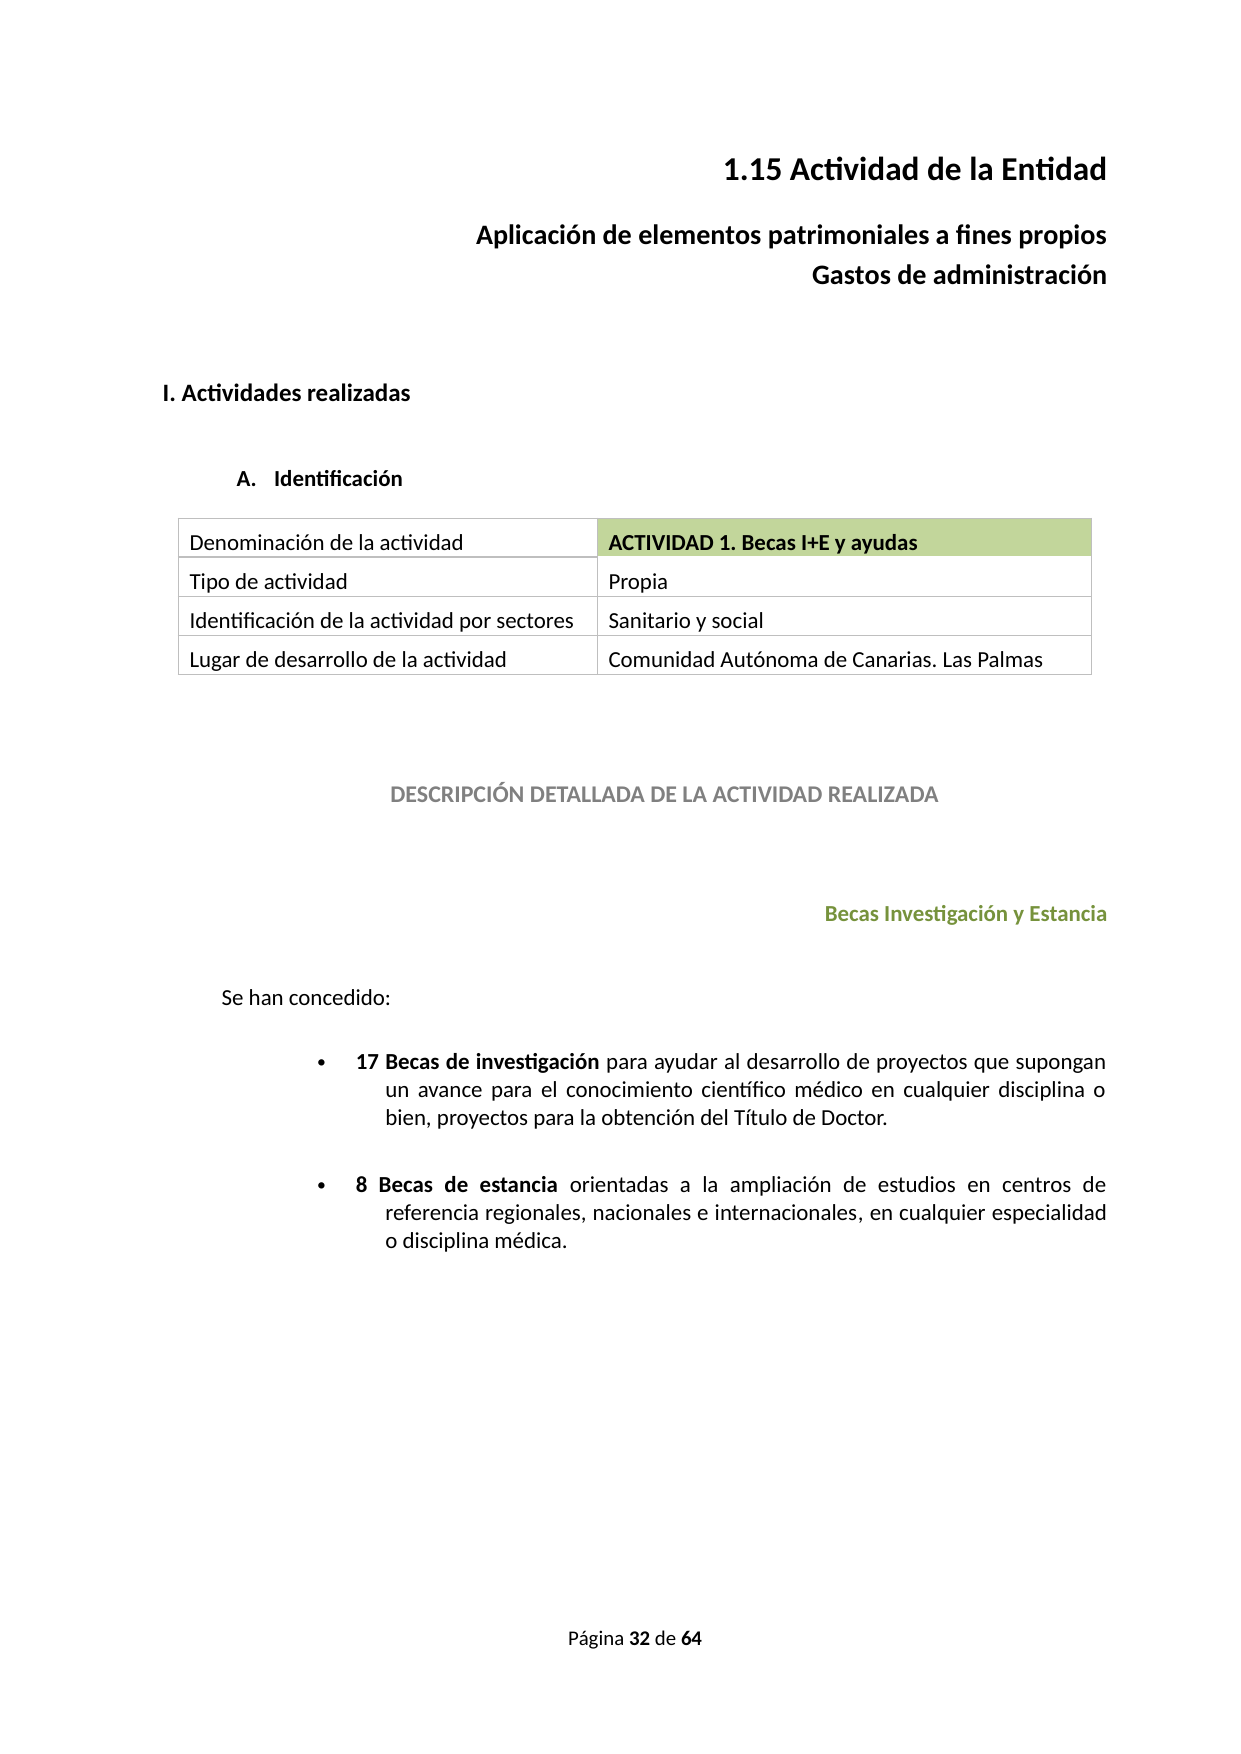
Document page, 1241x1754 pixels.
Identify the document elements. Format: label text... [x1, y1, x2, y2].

text I. Actividades realizadas [162, 377, 1107, 408]
table_cell Comunidad Autónoma de Canarias. Las Palmas [598, 636, 1091, 674]
list 17 Becas de investigación para ayudar al desarrollo de proyectos que supongan un avance para el conocimiento científico médico en cualquier disciplina o bien, proyectos para la obtención del Título de Doctor. [318, 1047, 1107, 1131]
text Aplicación de elementos patrimoniales a fines propios Gastos de administración [162, 217, 1107, 291]
text 1.15 Actividad de la Entidad [162, 148, 1107, 188]
list 8 Becas de estancia orientadas a la ampliación de estudios en centros de referencia regionales, nacionales e internacionales, en cualquier especialidad o disciplina médica. [318, 1170, 1107, 1254]
table_cell Propia [598, 556, 1091, 596]
text DESCRIPCIÓN DETALLADA DE LA ACTIVIDAD REALIZADA [162, 779, 1107, 808]
list Identificación [236, 464, 1107, 492]
text Becas Investigación y Estancia [162, 899, 1107, 927]
text Se han concedido: [221, 983, 1107, 1011]
table_header ACTIVIDAD 1. Becas I+E y ayudas [598, 519, 1091, 556]
table_cell Sanitario y social [598, 597, 1091, 634]
table_header Denominación de la actividad [179, 519, 597, 556]
table_cell Lugar de desarrollo de la actividad [179, 636, 597, 674]
table_cell Tipo de actividad [179, 558, 597, 596]
table_cell Identificación de la actividad por sectores [179, 597, 597, 634]
